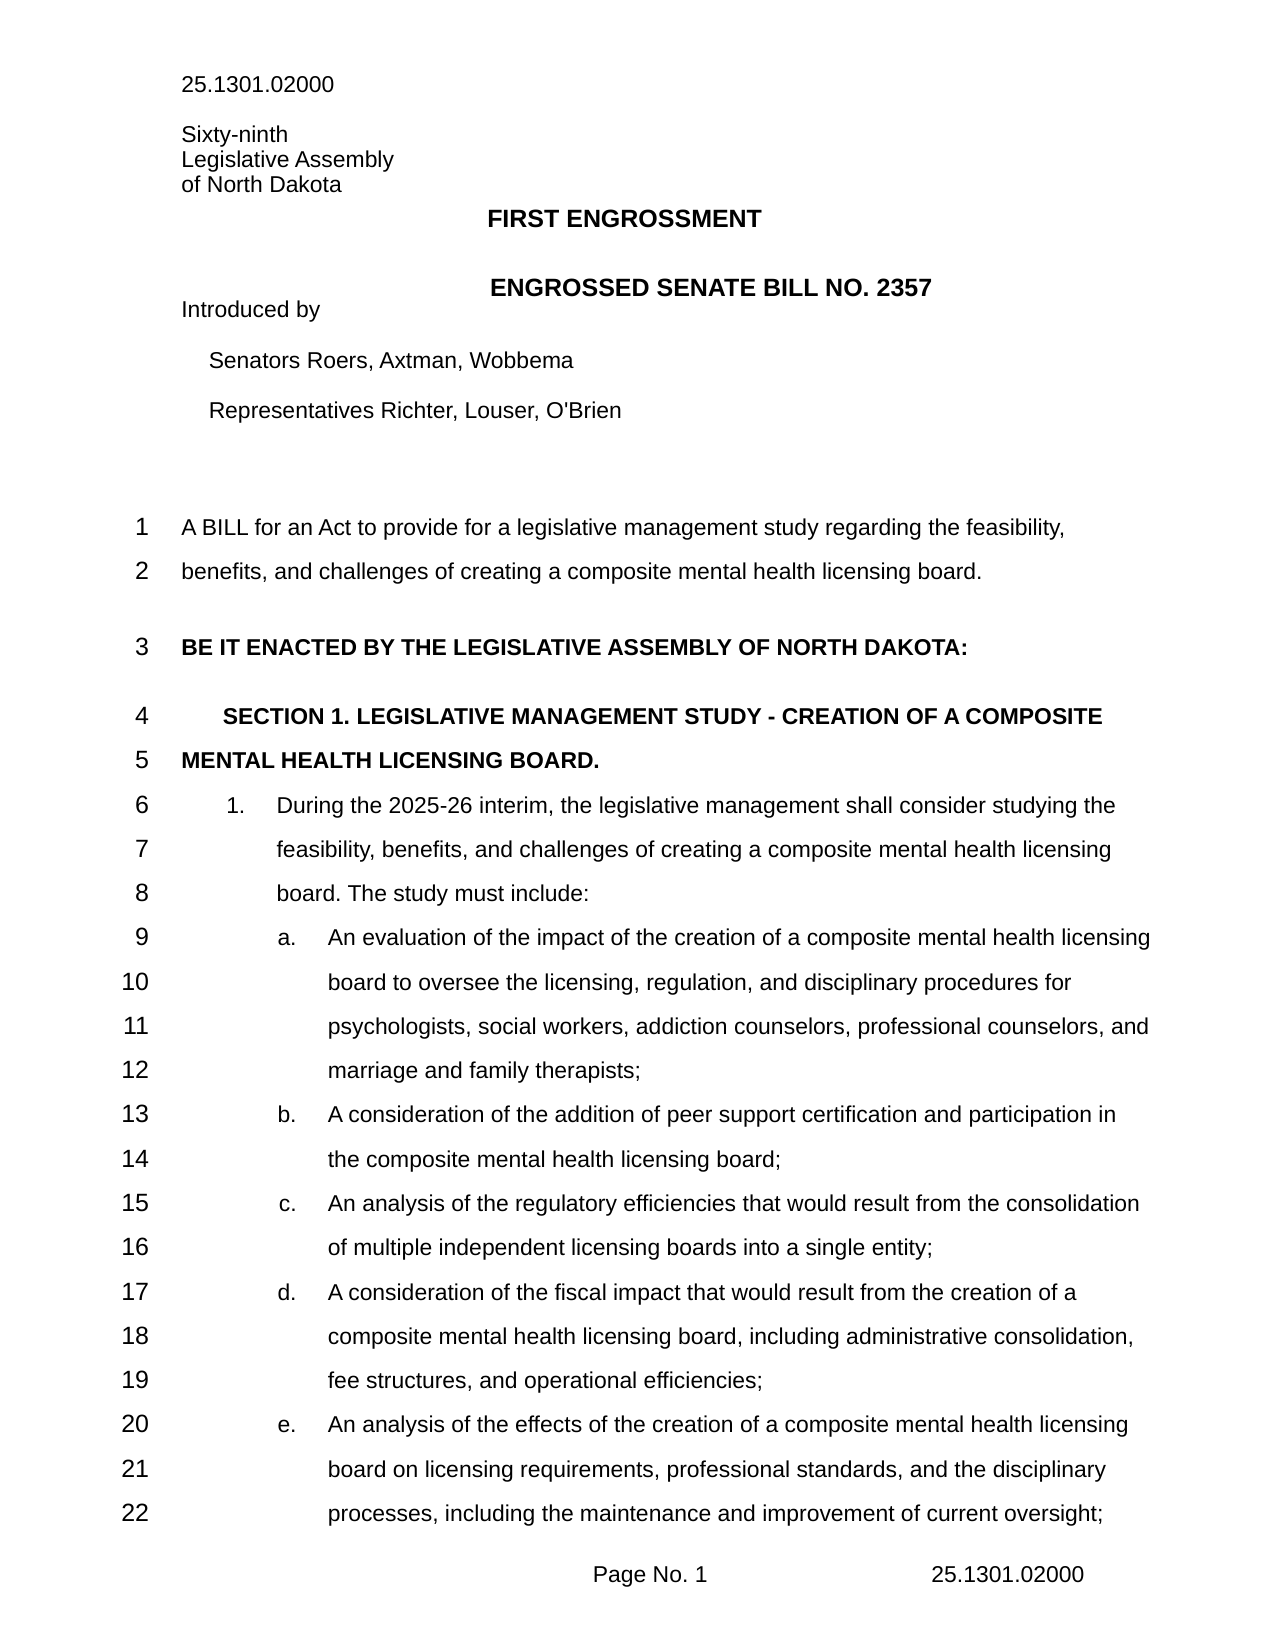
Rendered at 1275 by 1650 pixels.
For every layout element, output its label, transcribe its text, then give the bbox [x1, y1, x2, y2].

text BE IT ENACTED BY THE LEGISLATIVE ASSEMBLY OF NORTH DAKOTA: [181, 620, 1154, 664]
text SECTION 1. LEGISLATIVE MANAGEMENT STUDY - CREATION OF A COMPOSITE MENTAL HEALTH LICENSING BOARD. [181, 689, 1154, 778]
text Senators Roers, Axtman, Wobbema [208, 350, 1154, 373]
text 25.1301.02000 [181, 73, 1154, 98]
text b. A consideration of the addition of peer support certification and participation in the composite mental health licensing board; [181, 1087, 1154, 1176]
title ENGROSSED Senate BILL NO. 2357 [490, 272, 932, 301]
text Sixty-ninth [181, 123, 1154, 148]
text Representatives Richter, Louser, O'Brien [208, 400, 1154, 423]
text e. An analysis of the effects of the creation of a composite mental health licensing board on licensing requirements, professional standards, and the disciplinary processes, including the maintenance and improvement of current oversight; [181, 1397, 1154, 1530]
text Introduced by [181, 298, 1154, 323]
title FIRST ENGROSSMENT [487, 206, 762, 233]
text c. An analysis of the regulatory efficiencies that would result from the consolidation of multiple independent licensing boards into a single entity; [181, 1176, 1154, 1264]
text a. An evaluation of the impact of the creation of a composite mental health licensing board to oversee the licensing, regulation, and disciplinary procedures for psychologists, social workers, addiction counselors, professional counselors, and marriage and family therapists; [181, 910, 1154, 1087]
text Legislative Assembly [181, 148, 1154, 173]
text d. A consideration of the fiscal impact that would result from the creation of a composite mental health licensing board, including administrative consolidation, fee structures, and operational efficiencies; [181, 1264, 1154, 1397]
text of North Dakota [181, 173, 1154, 198]
text 1. During the 2025-26 interim, the legislative management shall consider studying the feasibility, benefits, and challenges of creating a composite mental health licensing board. The study must include: [181, 778, 1154, 910]
title A BILL for an Act to provide for a legislative management study regarding the feasibility, benefits, and challenges of creating a composite mental health licensing board. [181, 500, 1154, 588]
